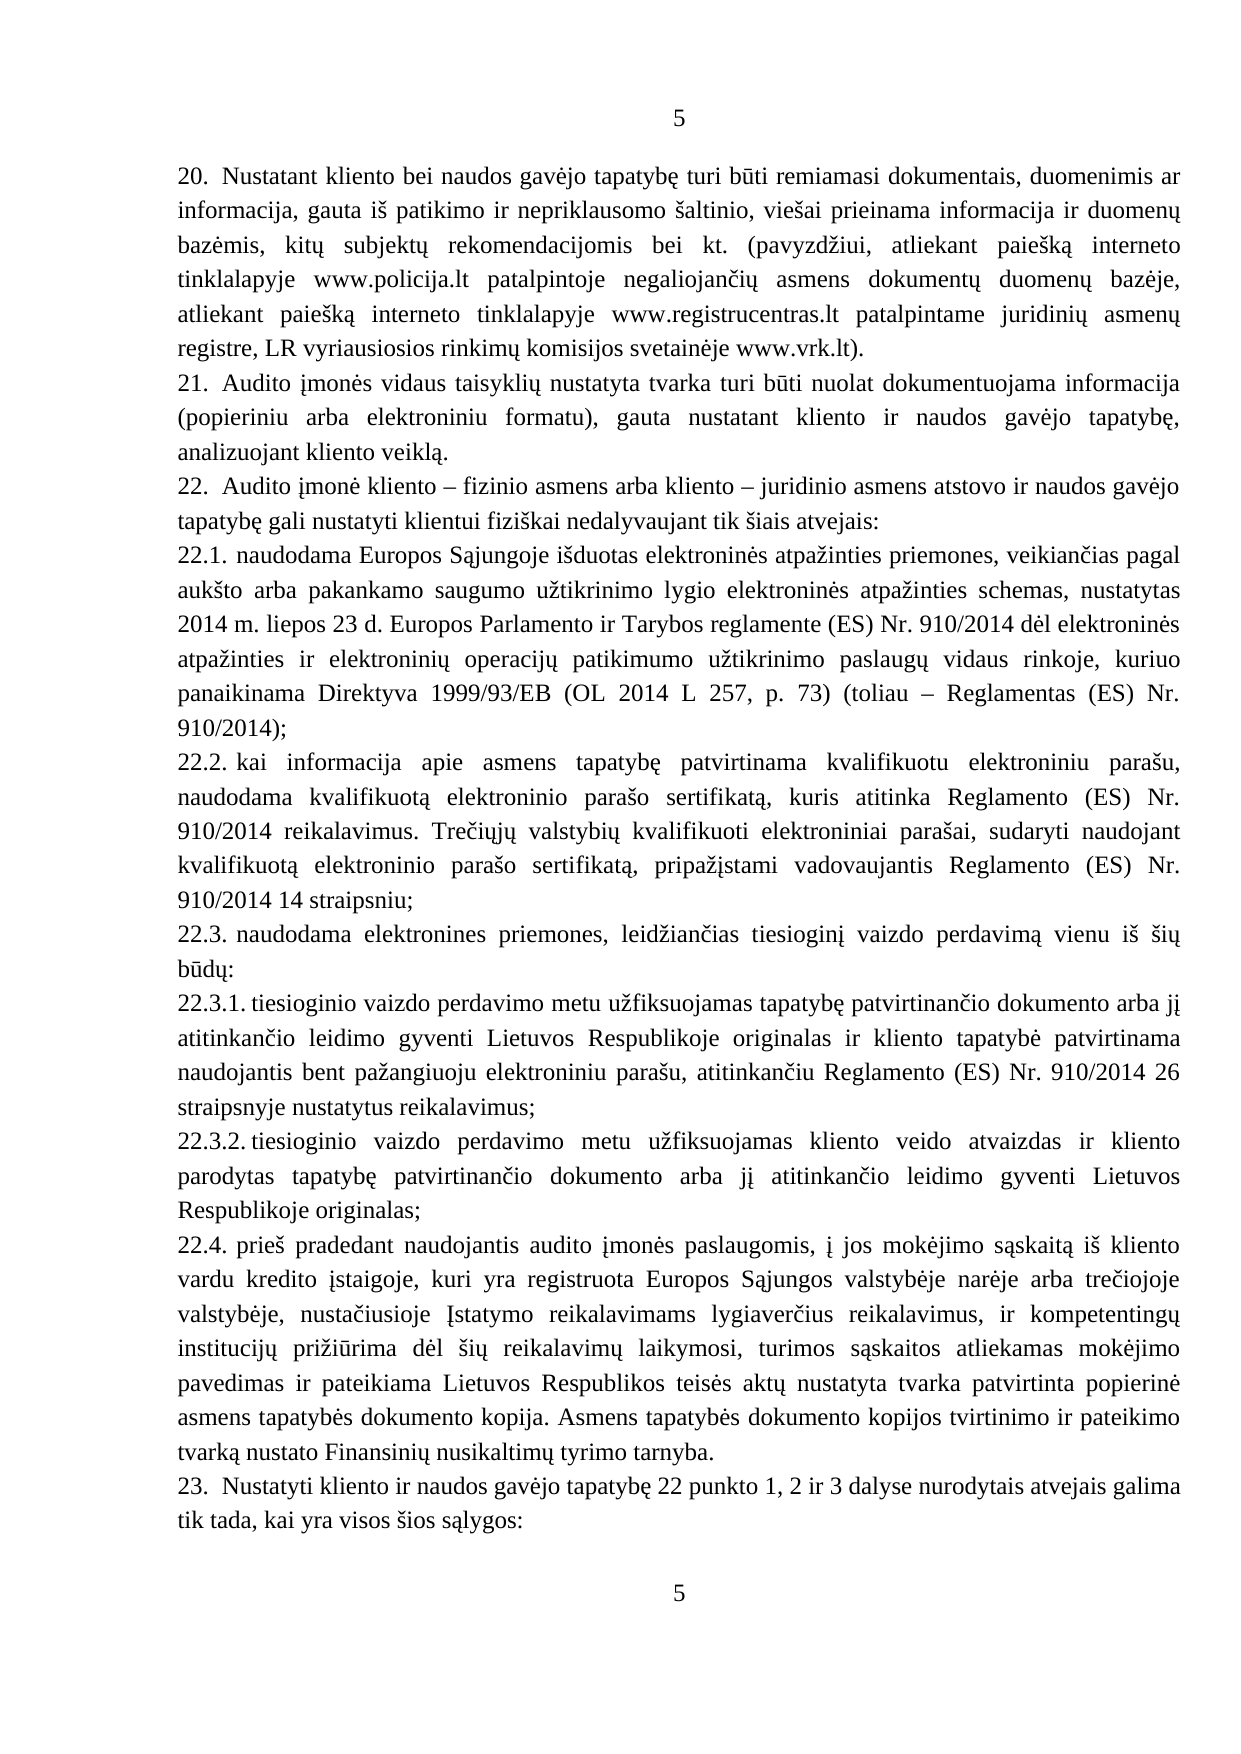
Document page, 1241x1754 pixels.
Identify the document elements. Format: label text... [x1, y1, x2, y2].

text 23. Nustatyti kliento ir naudos gavėjo tapatybę 22 punkto 1, 2 ir 3 dalyse nurodytais atvejais galima tik tada, kai yra visos šios sąlygos: [177, 1471, 1181, 1534]
text 22.4. prieš pradedant naudojantis audito įmonės paslaugomis, į jos mokėjimo sąskaitą iš kliento vardu kredito įstaigoje, kuri yra registruota Europos Sąjungos valstybėje narėje arba trečiojoje valstybėje, nustačiusioje Įstatymo reikalavimams lygiaverčius reikalavimus, ir kompetentingų institucijų prižiūrima dėl šių reikalavimų laikymosi, turimos sąskaitos atliekamas mokėjimo pavedimas ir pateikiama Lietuvos Respublikos teisės aktų nustatyta tvarka patvirtinta popierinė asmens tapatybės dokumento kopija. Asmens tapatybės dokumento kopijos tvirtinimo ir pateikimo tvarką nustato Finansinių nusikaltimų tyrimo tarnyba. [177, 1230, 1181, 1465]
text 20. Nustatant kliento bei naudos gavėjo tapatybę turi būti remiamasi dokumentais, duomenimis ar informacija, gauta iš patikimo ir nepriklausomo šaltinio, viešai prieinama informacija ir duomenų bazėmis, kitų subjektų rekomendacijomis bei kt. (pavyzdžiui, atliekant paiešką interneto tinklalapyje www.policija.lt patalpintoje negaliojančių asmens dokumentų duomenų bazėje, atliekant paiešką interneto tinklalapyje www.registrucentras.lt patalpintame juridinių asmenų registre, LR vyriausiosios rinkimų komisijos svetainėje www.vrk.lt). [177, 161, 1181, 362]
text 22.1. naudodama Europos Sąjungoje išduotas elektroninės atpažinties priemones, veikiančias pagal aukšto arba pakankamo saugumo užtikrinimo lygio elektroninės atpažinties schemas, nustatytas 2014 m. liepos 23 d. Europos Parlamento ir Tarybos reglamente (ES) Nr. 910/2014 dėl elektroninės atpažinties ir elektroninių operacijų patikimumo užtikrinimo paslaugų vidaus rinkoje, kuriuo panaikinama Direktyva 1999/93/EB (OL 2014 L 257, p. 73) (toliau – Reglamentas (ES) Nr. 910/2014); [177, 540, 1181, 741]
text 21. Audito įmonės vidaus taisyklių nustatyta tvarka turi būti nuolat dokumentuojama informacija (popieriniu arba elektroniniu formatu), gauta nustatant kliento ir naudos gavėjo tapatybę, analizuojant kliento veiklą. [177, 368, 1181, 466]
text 22.3. naudodama elektronines priemones, leidžiančias tiesioginį vaizdo perdavimą vienu iš šių būdų: [177, 919, 1181, 983]
text 22. Audito įmonė kliento – fizinio asmens arba kliento – juridinio asmens atstovo ir naudos gavėjo tapatybę gali nustatyti klientui fiziškai nedalyvaujant tik šiais atvejais: [177, 471, 1181, 534]
text 22.3.2. tiesioginio vaizdo perdavimo metu užfiksuojamas kliento veido atvaizdas ir kliento parodytas tapatybę patvirtinančio dokumento arba jį atitinkančio leidimo gyventi Lietuvos Respublikoje originalas; [177, 1126, 1181, 1224]
text 22.2. kai informacija apie asmens tapatybę patvirtinama kvalifikuotu elektroniniu parašu, naudodama kvalifikuotą elektroninio parašo sertifikatą, kuris atitinka Reglamento (ES) Nr. 910/2014 reikalavimus. Trečiųjų valstybių kvalifikuoti elektroniniai parašai, sudaryti naudojant kvalifikuotą elektroninio parašo sertifikatą, pripažįstami vadovaujantis Reglamento (ES) Nr. 910/2014 14 straipsniu; [177, 747, 1181, 914]
text 22.3.1. tiesioginio vaizdo perdavimo metu užfiksuojamas tapatybę patvirtinančio dokumento arba jį atitinkančio leidimo gyventi Lietuvos Respublikoje originalas ir kliento tapatybė patvirtinama naudojantis bent pažangiuoju elektroniniu parašu, atitinkančiu Reglamento (ES) Nr. 910/2014 26 straipsnyje nustatytus reikalavimus; [177, 988, 1181, 1121]
